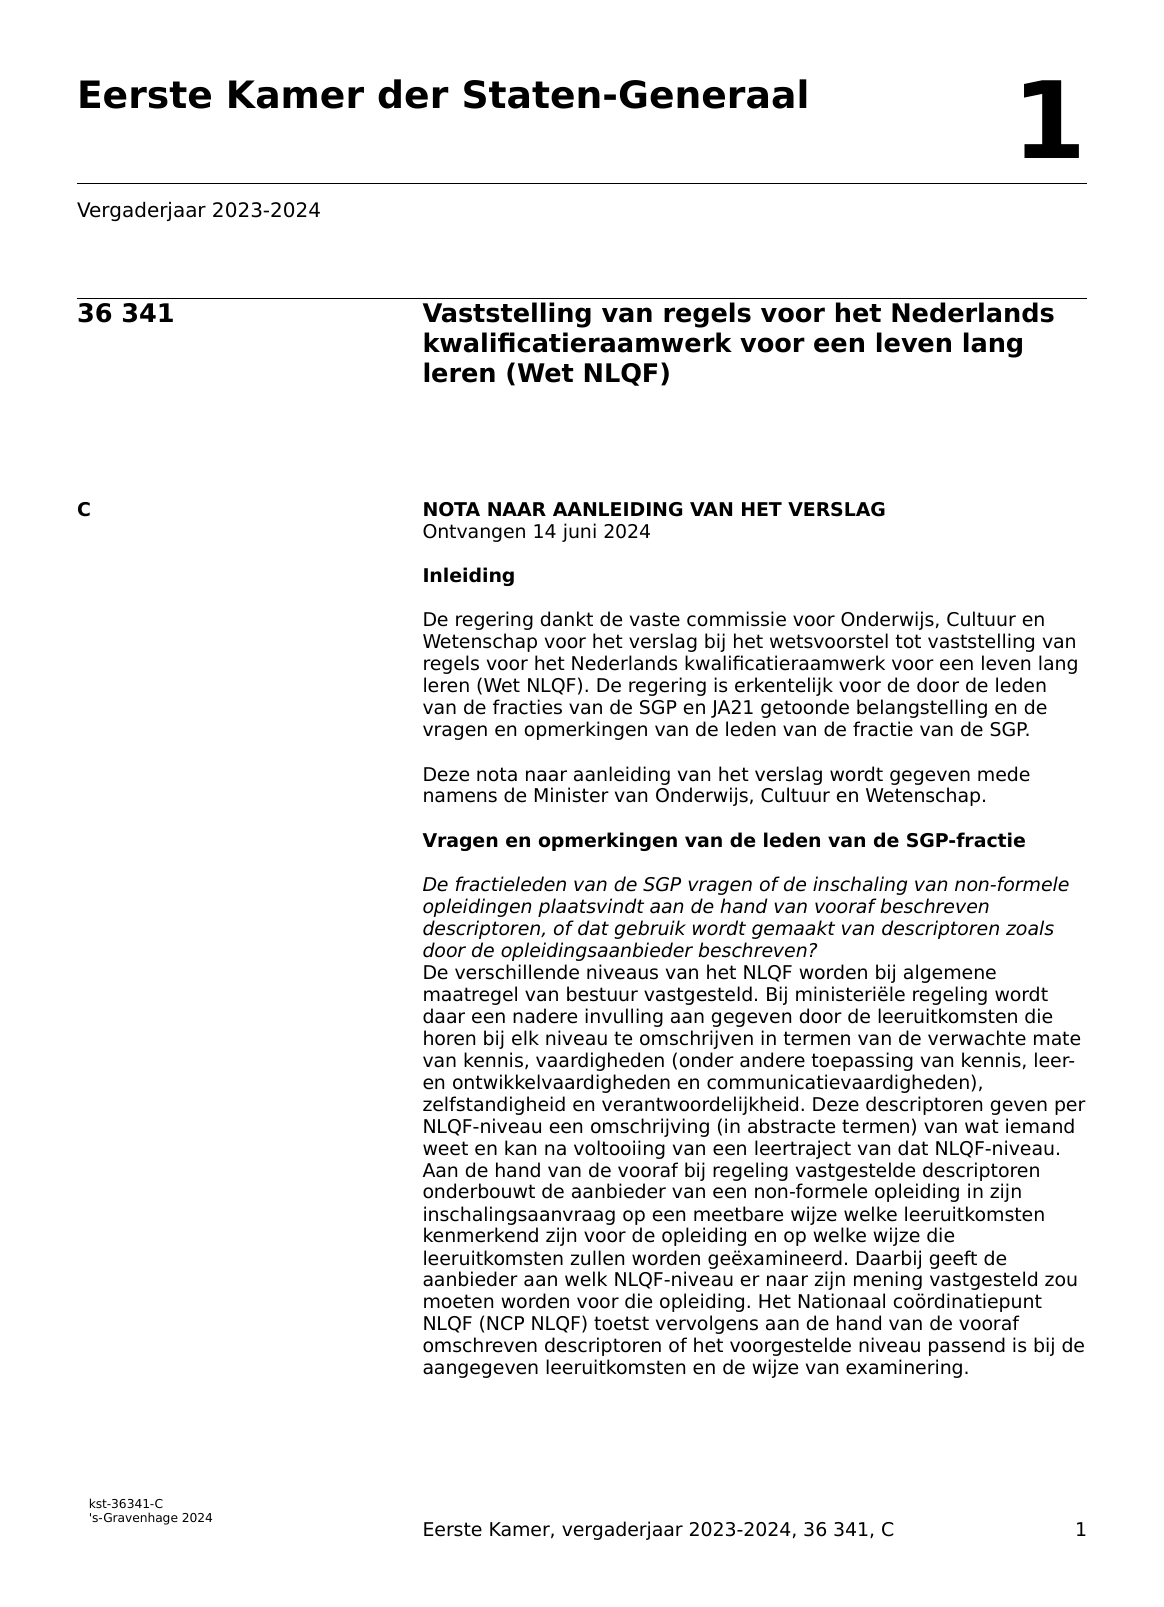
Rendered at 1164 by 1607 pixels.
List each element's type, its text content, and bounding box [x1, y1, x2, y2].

text Aan de hand van de vooraf bij regeling vastgestelde descriptoren onderbouwt de aanbieder van een non-formele opleiding in zijn inschalingsaanvraag op een meetbare wijze welke leeruitkomsten kenmerkend zijn voor de opleiding en op welke wijze die leeruitkomsten zullen worden geëxamineerd. Daarbij geeft de aanbieder aan welk NLQF-niveau er naar zijn mening vastgesteld zou moeten worden voor die opleiding. Het Nationaal coördinatiepunt NLQF (NCP NLQF) toetst vervolgens aan de hand van de vooraf omschreven descriptoren of het voorgestelde niveau passend is bij de aangegeven leeruitkomsten en de wijze van examinering. [422, 1159, 1087, 1379]
table_header Eerste Kamer der Staten-Generaal [77, 59, 886, 183]
table_header 1 [886, 59, 1087, 183]
subtitle Vragen en opmerkingen van de leden van de SGP-fractie [422, 829, 1087, 852]
text kst-36341-C [88, 1497, 323, 1511]
text De fractieleden van de SGP vragen of de inschaling van non-formele opleidingen plaatsvindt aan de hand van vooraf beschreven descriptoren, of dat gebruik wordt gemaakt van descriptoren zoals door de opleidingsaanbieder beschreven? [422, 874, 1087, 962]
text De verschillende niveaus van het NLQF worden bij algemene maatregel van bestuur vastgesteld. Bij ministeriële regeling wordt daar een nadere invulling aan gegeven door de leeruitkomsten die horen bij elk niveau te omschrijven in termen van de verwachte mate van kennis, vaardigheden (onder andere toepassing van kennis, leer- en ontwikkelvaardigheden en communicatievaardigheden), zelfstandigheid en verantwoordelijkheid. Deze descriptoren geven per NLQF-niveau een omschrijving (in abstracte termen) van wat iemand weet en kan na voltooiing van een leertraject van dat NLQF-niveau. [422, 962, 1087, 1159]
text De regering dankt de vaste commissie voor Onderwijs, Cultuur en Wetenschap voor het verslag bij het wetsvoorstel tot vaststelling van regels voor het Nederlands kwalificatieraamwerk voor een leven lang leren (Wet NLQF). De regering is erkentelijk voor de door de leden van de fracties van de SGP en JA21 getoonde belangstelling en de vragen en opmerkingen van de leden van de fractie van de SGP. [422, 609, 1087, 741]
text 's-Gravenhage 2024 [88, 1511, 323, 1525]
text Deze nota naar aanleiding van het verslag wordt gegeven mede namens de Minister van Onderwijs, Cultuur en Wetenschap. [422, 763, 1087, 807]
subtitle Inleiding [422, 565, 1087, 587]
table_cell Vergaderjaar 2023-2024 [77, 184, 1087, 298]
subtitle C NOTA NAAR AANLEIDING VAN HET VERSLAG [77, 499, 1087, 521]
text Ontvangen 14 juni 2024 [422, 521, 1087, 543]
subtitle 36 341 Vaststelling van regels voor het Nederlands kwalificatieraamwerk voor een leven lang leren (Wet NLQF) [77, 299, 1087, 388]
